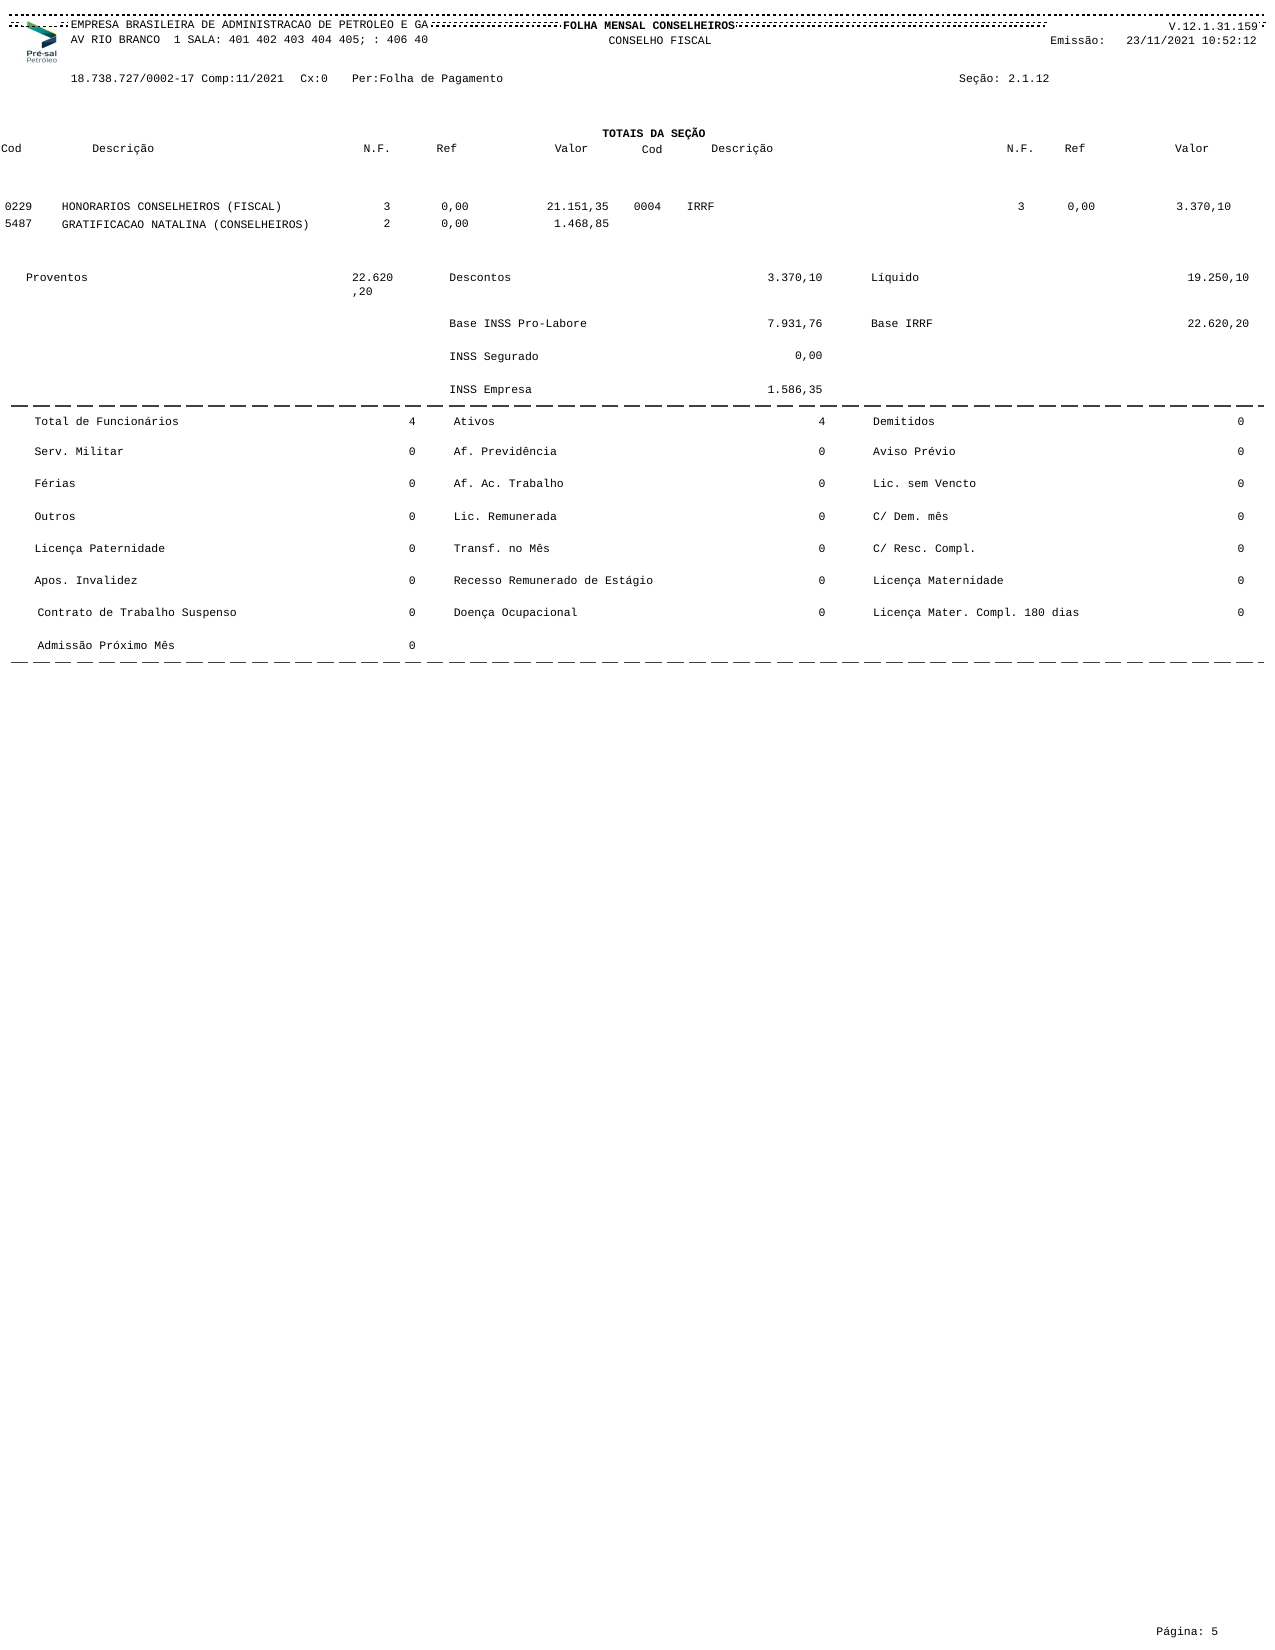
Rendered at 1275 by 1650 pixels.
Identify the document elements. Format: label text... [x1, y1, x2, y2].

table_cell Transf. no Mês [433, 533, 710, 565]
table_cell Demitidos [848, 405, 1133, 436]
table_cell 0 [401, 597, 432, 630]
table_cell [401, 340, 432, 373]
table_cell 0 [1133, 533, 1264, 565]
table_header Líquido [848, 273, 1133, 286]
table_cell 0,00 [401, 216, 508, 232]
table_cell 2 [329, 216, 401, 232]
table_cell [294, 436, 401, 468]
table_cell [848, 630, 1133, 661]
table_cell Licença Maternidade [848, 565, 1133, 597]
table_cell 22.620,20 [1133, 286, 1264, 340]
table_cell 0 [1133, 405, 1264, 436]
table_cell 0 [1133, 469, 1264, 501]
table_cell Aviso Prévio [848, 436, 1133, 468]
table_cell [11, 286, 294, 340]
table_header 3 [329, 201, 401, 216]
table_cell [401, 374, 432, 405]
table_cell Licença Paternidade [11, 533, 294, 565]
table_cell [294, 501, 401, 533]
table_cell Total de Funcionários [11, 405, 294, 436]
table_cell [294, 533, 401, 565]
table_header 0004 [622, 201, 674, 216]
table_cell [675, 216, 741, 232]
table_cell [433, 630, 710, 661]
table_cell Base IRRF [848, 286, 1133, 340]
table_cell 0 [401, 469, 432, 501]
table_cell 0 [710, 469, 848, 501]
table_cell [294, 405, 401, 436]
text Cod Descrição N.F. Ref Valor [1, 143, 589, 156]
table_cell [294, 340, 401, 373]
table_cell Af. Previdência [433, 436, 710, 468]
table_cell C/ Resc. Compl. [848, 533, 1133, 565]
table_cell 0 [401, 533, 432, 565]
table_cell C/ Dem. mês [848, 501, 1133, 533]
table_cell Licença Mater. Compl. 180 dias [848, 597, 1133, 630]
table_header IRRF [675, 201, 741, 216]
table_cell 1.468,85 [508, 216, 622, 232]
table_cell 4 [401, 405, 432, 436]
table_cell 0,00 [710, 340, 848, 373]
table_header [401, 273, 432, 286]
table_cell 0 [1133, 597, 1264, 630]
table_cell Outros [11, 501, 294, 533]
table_cell 7.931,76 [710, 286, 848, 340]
table_cell Serv. Militar [11, 436, 294, 468]
table_header 3.370,10 [1137, 201, 1265, 216]
table_cell [1133, 630, 1264, 661]
table_cell [622, 216, 674, 232]
table_header 3.370,10 [710, 273, 848, 286]
table_cell 0 [401, 436, 432, 468]
table_header 0,00 [401, 201, 508, 216]
table_cell 0 [401, 501, 432, 533]
table_cell Lic. Remunerada [433, 501, 710, 533]
table_cell [294, 565, 401, 597]
table_cell 0 [1133, 501, 1264, 533]
text 18.738.727/0002-17 Comp:11/2021 Cx:0 Per:Folha de Pagamento Seção: 2.1.12 [71, 73, 1275, 86]
table_cell 0 [710, 597, 848, 630]
table_cell [1137, 216, 1265, 232]
table_header 19.250,10 [1133, 273, 1264, 286]
table_cell 0 [1133, 565, 1264, 597]
table_cell [1133, 340, 1264, 373]
table_header Proventos [11, 273, 294, 286]
table_cell [294, 469, 401, 501]
table_cell [1047, 216, 1137, 232]
table_header 21.151,35 [508, 201, 622, 216]
table_header 22.620 [294, 273, 401, 286]
table_cell [11, 340, 294, 373]
table_cell Contrato de Trabalho Suspenso [11, 597, 294, 630]
table_cell [710, 630, 848, 661]
table_cell [848, 340, 1133, 373]
table_header 0229 [2, 201, 47, 216]
table_cell [741, 216, 1047, 232]
subtitle TOTAIS DA SEÇÃO [602, 127, 1275, 141]
table_cell Base INSS Pro-Labore [433, 286, 710, 340]
table_cell Admissão Próximo Mês [11, 630, 294, 661]
table_header HONORARIOS CONSELHEIROS (FISCAL) [47, 201, 329, 216]
table_cell [848, 374, 1133, 405]
table_cell Férias [11, 469, 294, 501]
table_header Descontos [433, 273, 710, 286]
table_cell [294, 597, 401, 630]
table_cell 0 [401, 565, 432, 597]
table_cell [1133, 374, 1264, 405]
text Cod Descrição N.F. Ref Valor [642, 143, 1275, 157]
table_cell 0 [401, 630, 432, 661]
table_cell INSS Empresa [433, 374, 710, 405]
table_cell Ativos [433, 405, 710, 436]
table_cell [401, 286, 432, 340]
table_cell 4 [710, 405, 848, 436]
table_cell ,20 [294, 286, 401, 340]
table_cell Recesso Remunerado de Estágio [433, 565, 710, 597]
table_header 0,00 [1047, 201, 1137, 216]
table_cell [294, 630, 401, 661]
table_cell Doença Ocupacional [433, 597, 710, 630]
table_cell 0 [710, 565, 848, 597]
table_cell 0 [710, 533, 848, 565]
table_cell 5487 [2, 216, 47, 232]
table_cell Apos. Invalidez [11, 565, 294, 597]
table_header 3 [741, 201, 1047, 216]
table_cell GRATIFICACAO NATALINA (CONSELHEIROS) [47, 216, 329, 232]
table_cell [11, 374, 294, 405]
table_cell Af. Ac. Trabalho [433, 469, 710, 501]
table_cell [294, 374, 401, 405]
table_cell INSS Segurado [433, 340, 710, 373]
table_cell Lic. sem Vencto [848, 469, 1133, 501]
table_cell 0 [710, 501, 848, 533]
table_cell 0 [1133, 436, 1264, 468]
table_cell 0 [710, 436, 848, 468]
table_cell 1.586,35 [710, 374, 848, 405]
